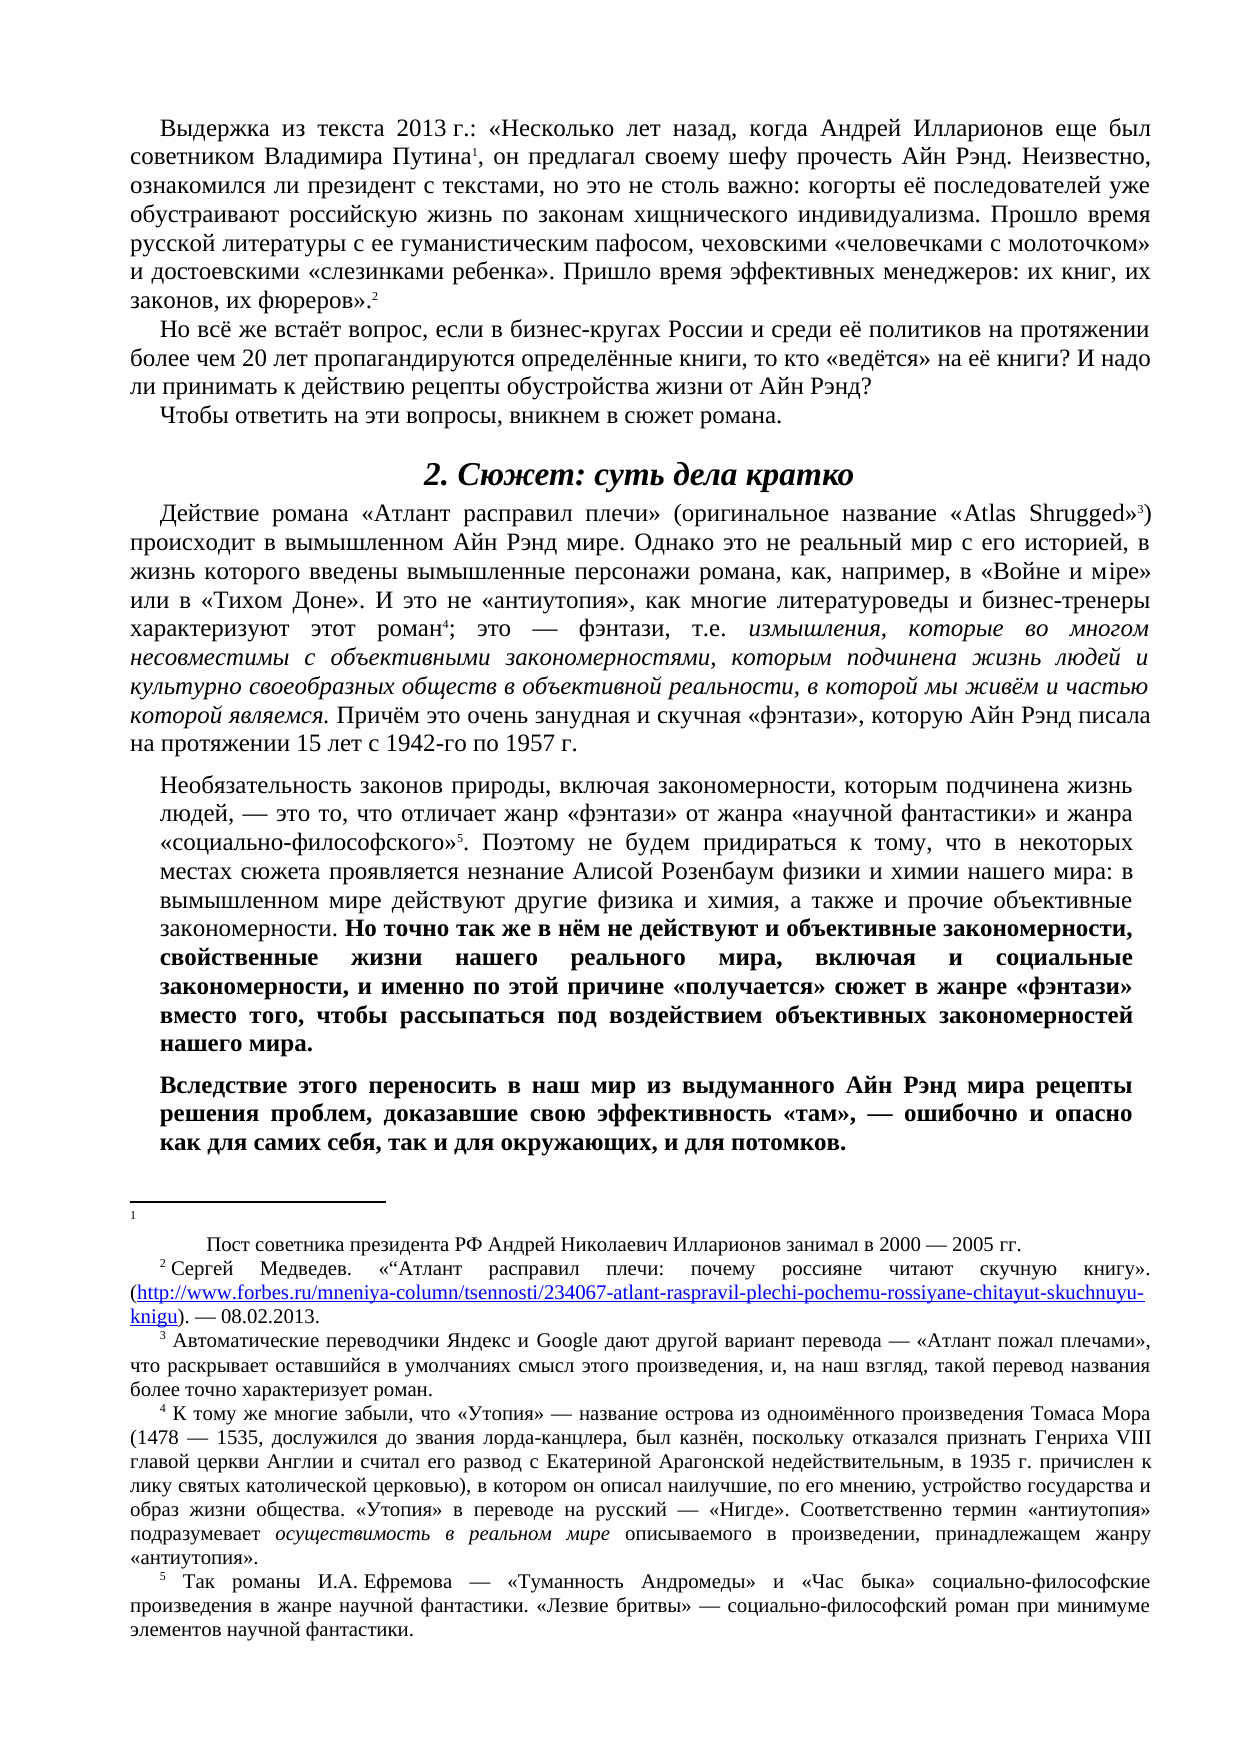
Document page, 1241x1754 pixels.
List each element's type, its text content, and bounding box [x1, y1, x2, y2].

text К тому же многие забыли, что «Утопия» — название острова из одноимённого произведения Томаса Мора (1478 — 1535, дослужился до звания лорда-канцлера, был казнён, поскольку отказался признать Генриха VIII главой церкви Англии и считал его развод с Екатериной Арагонской недействительным, в 1935 г. причислен к лику святых католической церковью), в котором он описал наилучшие, по его мнению, устройство государства и образ жизни общества. «Утопия» в переводе на русский — «Нигде». Соответственно термин «антиутопия» подразумевает осуществимость в реальном мире описываемого в произведении, принадлежащем жанру «антиутопия». [130, 1401, 1152, 1569]
text Сергей Медведев. «“Атлант расправил плечи: почему россияне читают скучную книгу». (http://www.forbes.ru/mneniya-column/tsennosti/234067-atlant-raspravil-plechi-pochemu-rossiyane-chitayut-skuchnuyu-knigu). — 08.02.2013. [130, 1256, 1152, 1328]
text Но всё же встаёт вопрос, если в бизнес-кругах России и среди её политиков на протяжении более чем 20 лет пропагандируются определённые книги, то кто «ведётся» на её книги? И надо ли принимать к действию рецепты обустройства жизни от Айн Рэнд? [130, 314, 1152, 400]
text Чтобы ответить на эти вопросы, вникнем в сюжет романа. [130, 400, 1152, 429]
subtitle 2. Сюжет: суть дела кратко [130, 454, 1152, 492]
text Так романы И.А. Ефремова — «Туманность Андромеды» и «Час быка» социально-философские произведения в жанре научной фантастики. «Лезвие бритвы» — социально-философский роман при минимуме элементов научной фантастики. [130, 1569, 1152, 1641]
text Пост советника президента РФ Андрей Николаевич Илларионов занимал в 2000 — 2005 гг. [130, 1232, 1152, 1256]
text Выдержка из текста 2013 г.: «Несколько лет назад, когда Андрей Илларионов еще был советником Владимира Путина, он предлагал своему шефу прочесть Айн Рэнд. Неизвестно, ознакомился ли президент с текстами, но это не столь важно: когорты её последователей уже обустраивают российскую жизнь по законам хищнического индивидуализма. Прошло время русской литературы с ее гуманистическим пафосом, чеховскими «человечками с молоточком» и достоевскими «слезинками ребенка». Пришло время эффективных менеджеров: их книг, их законов, их фюреров». [130, 113, 1152, 314]
text Вследствие этого переносить в наш мир из выдуманного Айн Рэнд мира рецепты решения проблем, доказавшие свою эффективность «там», — ошибочно и опасно как для самих себя, так и для окружающих, и для потомков. [159, 1070, 1134, 1156]
text Автоматические переводчики Яндекс и Google дают другой вариант перевода — «Атлант пожал плечами», что раскрывает оставшийся в умолчаниях смысл этого произведения, и, на наш взгляд, такой перевод названия более точно характеризует роман. [130, 1328, 1152, 1401]
text Необязательность законов природы, включая закономерности, которым подчинена жизнь людей, — это то, что отличает жанр «фэнтази» от жанра «научной фантастики» и жанра «социально-философского». Поэтому не будем придираться к тому, что в некоторых местах сюжета проявляется незнание Алисой Розенбаум физики и химии нашего мира: в вымышленном мире действуют другие физика и химия, а также и прочие объективные закономерности. Но точно так же в нём не действуют и объективные закономерности, свойственные жизни нашего реального мира, включая и социальные закономерности, и именно по этой причине «получается» сюжет в жанре «фэнтази» вместо того, чтобы рассыпаться под воздействием объективных закономерностей нашего мира. [159, 770, 1134, 1057]
text Действие романа «Атлант расправил плечи» (оригинальное название «Atlas Shrugged») происходит в вымышленном Айн Рэнд мире. Однако это не реальный мир с его историей, в жизнь которого введены вымышленные персонажи романа, как, например, в «Войне и мiре» или в «Тихом Доне». И это не «антиутопия», как многие литературоведы и бизнес-тренеры характеризуют этот роман; это — фэнтази, т.е. измышления, которые во многом несовместимы с объективными закономерностями, которым подчинена жизнь людей и культурно своеобразных обществ в объективной реальности, в которой мы живём и частью которой являемся. Причём это очень занудная и скучная «фэнтази», которую Айн Рэнд писала на протяжении 15 лет с 1942‑го по 1957 г. [130, 498, 1152, 757]
